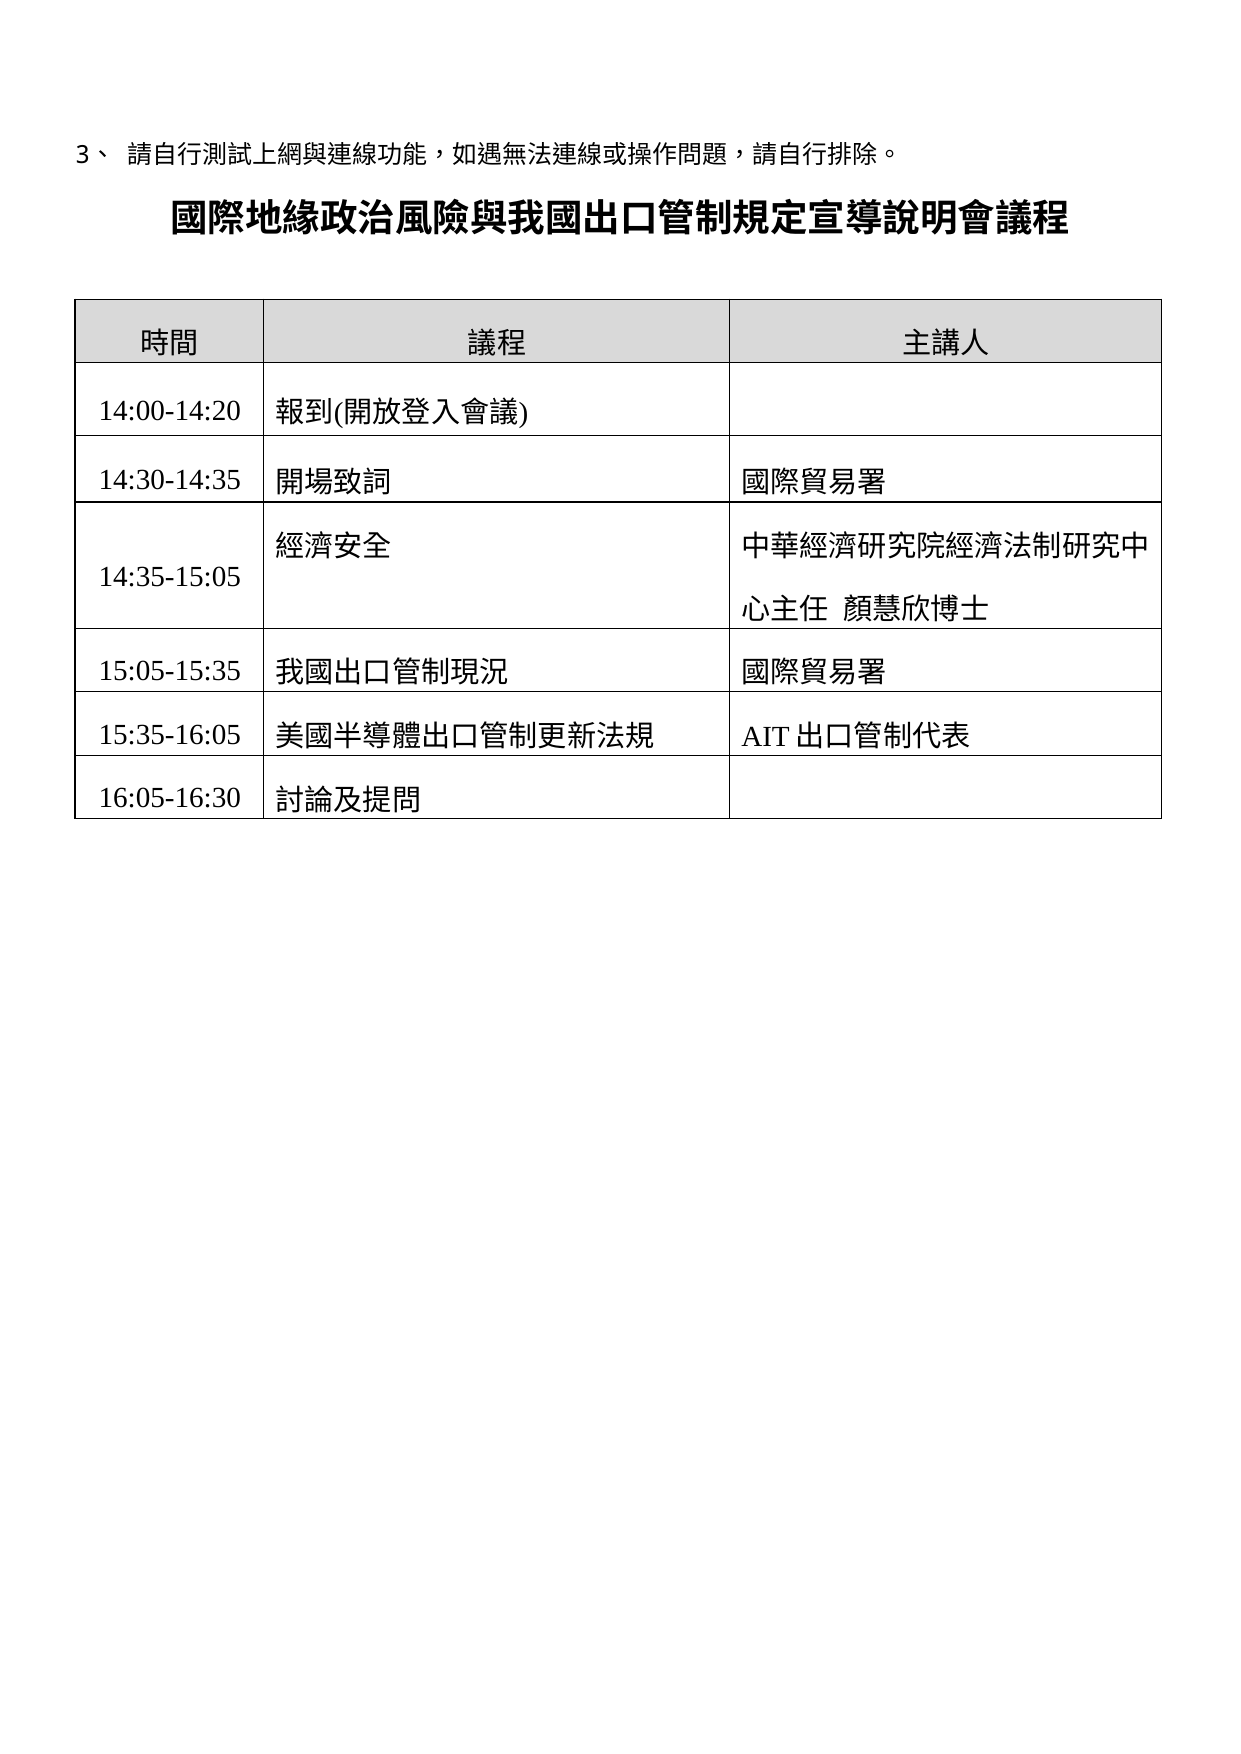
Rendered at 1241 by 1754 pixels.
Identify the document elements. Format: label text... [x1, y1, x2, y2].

table_cell 15:05-15:35 [76, 629, 263, 691]
table_cell 美國半導體出口管制更新法規 [264, 692, 729, 754]
table_header 時間 [76, 300, 263, 362]
table_header 主講人 [730, 300, 1161, 362]
table_cell 報到(開放登入會議) [264, 363, 729, 435]
table_cell 經濟安全 [264, 503, 729, 627]
table_cell 14:00-14:20 [76, 363, 263, 435]
table_cell 開場致詞 [264, 436, 729, 501]
table_cell 討論及提問 [264, 756, 729, 818]
table_cell [730, 363, 1161, 435]
table_cell 14:30-14:35 [76, 436, 263, 501]
text 國際地緣政治風險與我國出口管制規定宣導說明會議程 [75, 173, 1165, 236]
table_cell 中華經濟研究院經濟法制研究中心主任 顏慧欣博士 [730, 503, 1161, 627]
table_cell 國際貿易署 [730, 436, 1161, 501]
table_cell AIT出口管制代表 [730, 692, 1161, 754]
table_cell 16:05-16:30 [76, 756, 263, 818]
table_cell 國際貿易署 [730, 629, 1161, 691]
table_cell 14:35-15:05 [76, 503, 263, 627]
table_cell 15:35-16:05 [76, 692, 263, 754]
text 3、 請自行測試上網與連線功能，如遇無法連線或操作問題，請自行排除。 [75, 111, 1165, 173]
table_cell 我國出口管制現況 [264, 629, 729, 691]
table_cell [730, 756, 1161, 818]
table_header 議程 [264, 300, 729, 362]
